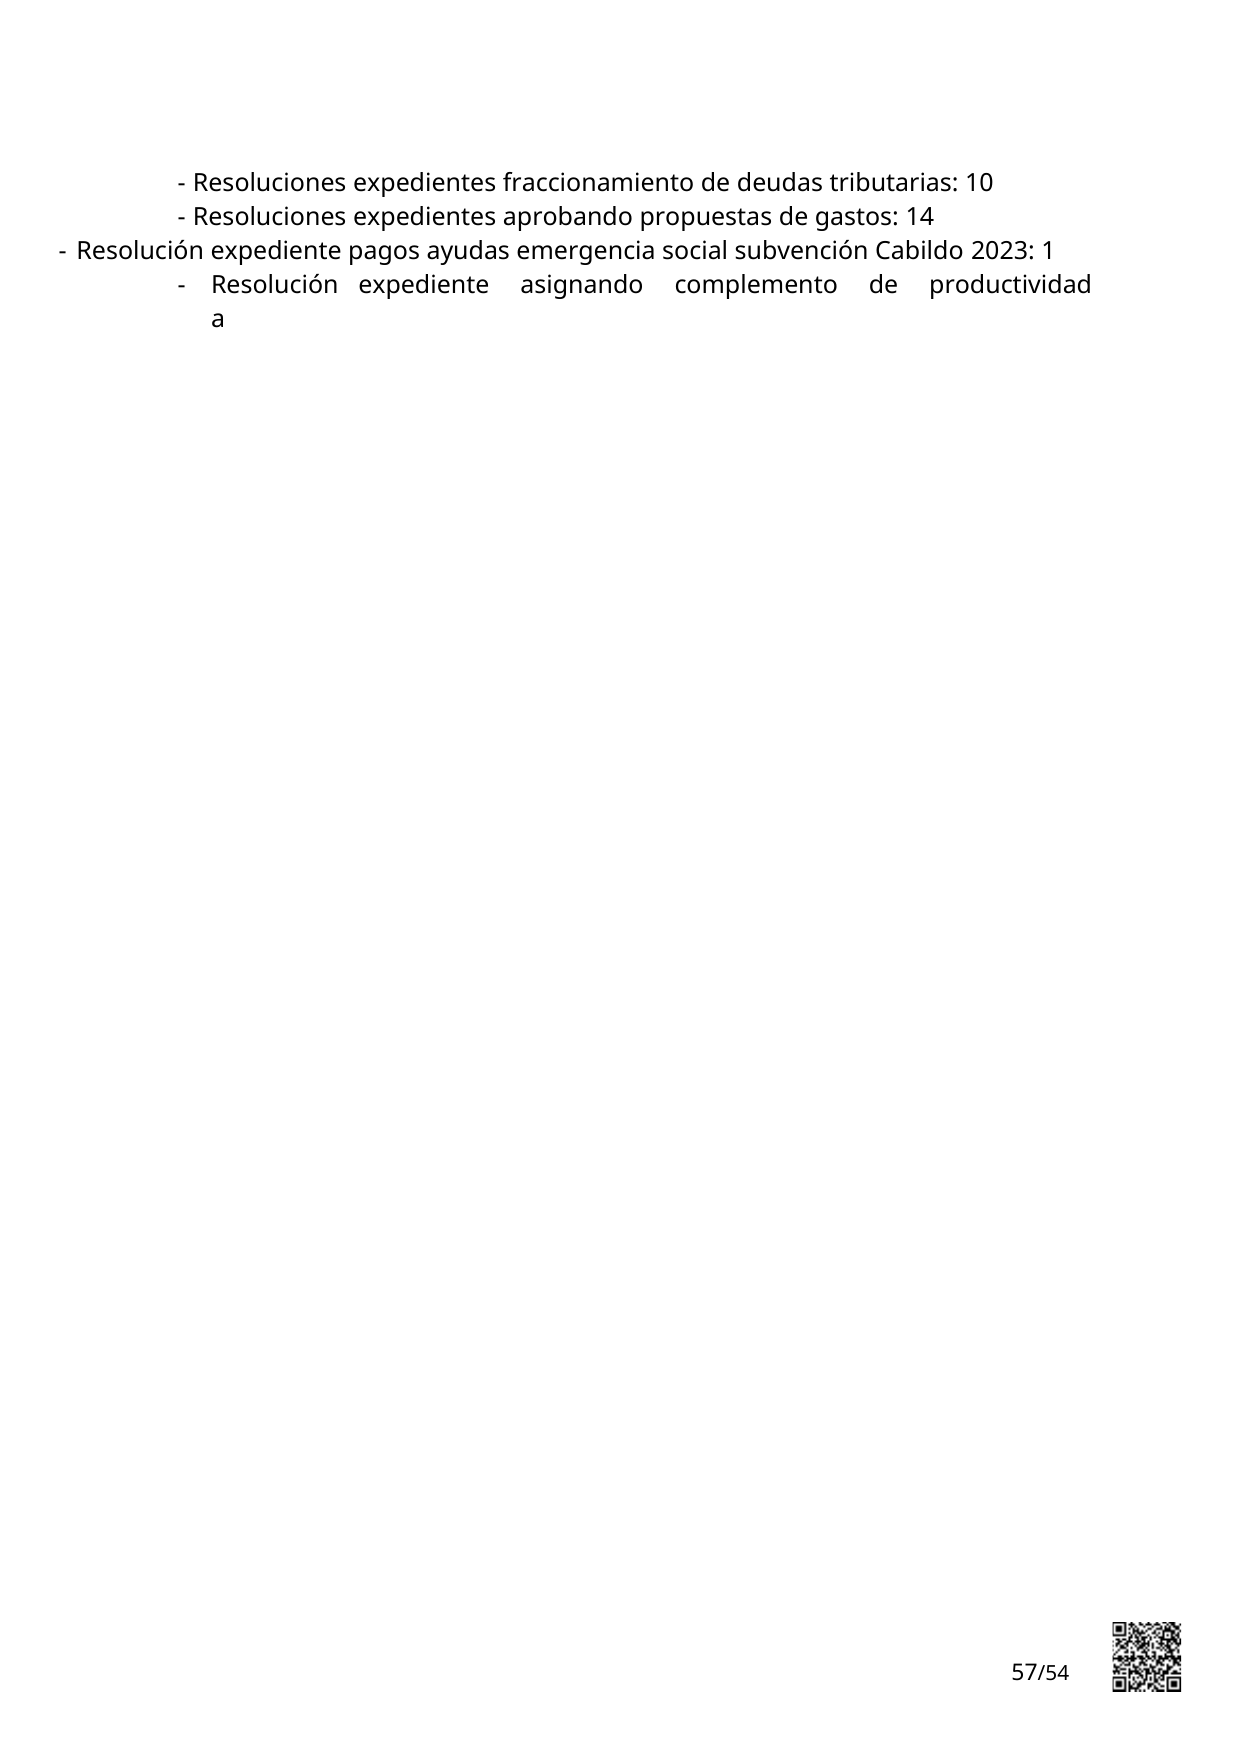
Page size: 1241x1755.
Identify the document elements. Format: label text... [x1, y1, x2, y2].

list Resolución expediente asignando complemento de productividad a [177, 267, 1093, 335]
list Resolución expediente pagos ayudas emergencia social subvención Cabildo 2023: 1 [58, 233, 1063, 267]
list Resoluciones expedientes fraccionamiento de deudas tributarias: 10 [177, 164, 1093, 199]
list Resoluciones expedientes aprobando propuestas de gastos: 14 [177, 199, 1093, 233]
